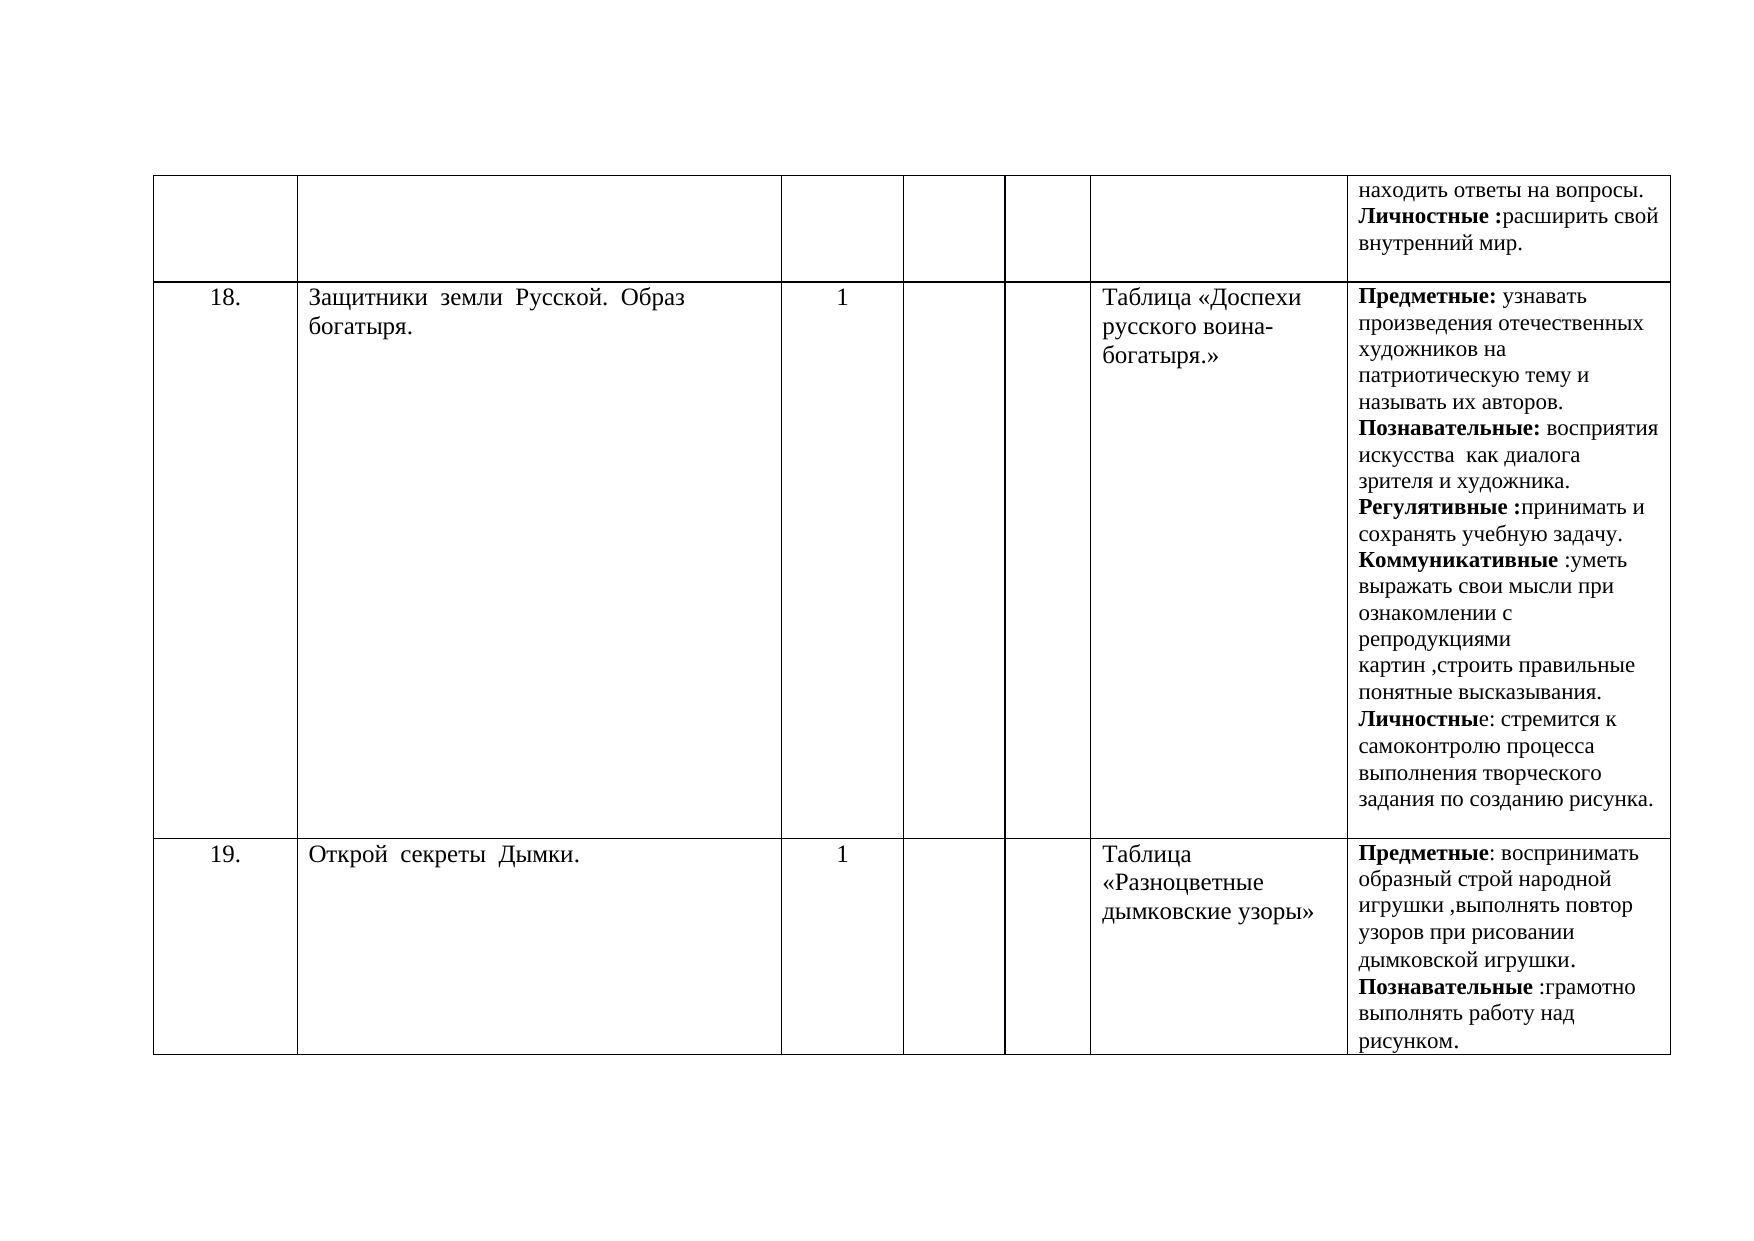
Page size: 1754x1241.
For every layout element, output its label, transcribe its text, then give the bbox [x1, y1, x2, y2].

table_cell [904, 839, 1004, 1054]
table_cell [904, 283, 1004, 838]
table_cell [782, 176, 903, 281]
table_cell [1006, 176, 1090, 281]
table_cell [1006, 839, 1090, 1054]
table_cell Предметные: воспринимать образный строй народной игрушки ,выполнять повтор узоров при рисовании дымковской игрушки. Познавательные :грамотно выполнять работу над рисунком. [1348, 839, 1670, 1054]
table_cell 1 [782, 839, 903, 1054]
table_cell [1006, 283, 1090, 838]
table_cell [904, 176, 1004, 281]
table_cell Таблица «Доспехи русского воина-богатыря.» [1091, 283, 1347, 838]
table_cell находить ответы на вопросы. Личностные :расширить свой внутренний мир. [1348, 176, 1670, 281]
table_cell [154, 176, 297, 281]
table_cell Предметные: узнавать произведения отечественных художников на патриотическую тему и называть их авторов. Познавательные: восприятия искусства как диалога зрителя и художника. Регулятивные :принимать и сохранять учебную задачу. Коммуникативные :уметь выражать свои мысли при ознакомлении с репродукциями картин ,строить правильные понятные высказывания. Личностные: стремится к самоконтролю процесса выполнения творческого задания по созданию рисунка. [1348, 283, 1670, 838]
table_cell [298, 176, 781, 281]
table_cell Таблица «Разноцветные дымковские узоры» [1091, 839, 1347, 1054]
table_cell Открой секреты Дымки. [298, 839, 781, 1054]
table_cell 19. [154, 839, 297, 1054]
table_cell 18. [154, 283, 297, 838]
table_cell [1091, 176, 1347, 281]
table_cell Защитники земли Русской. Образ богатыря. [298, 283, 781, 838]
table_cell 1 [782, 283, 903, 838]
